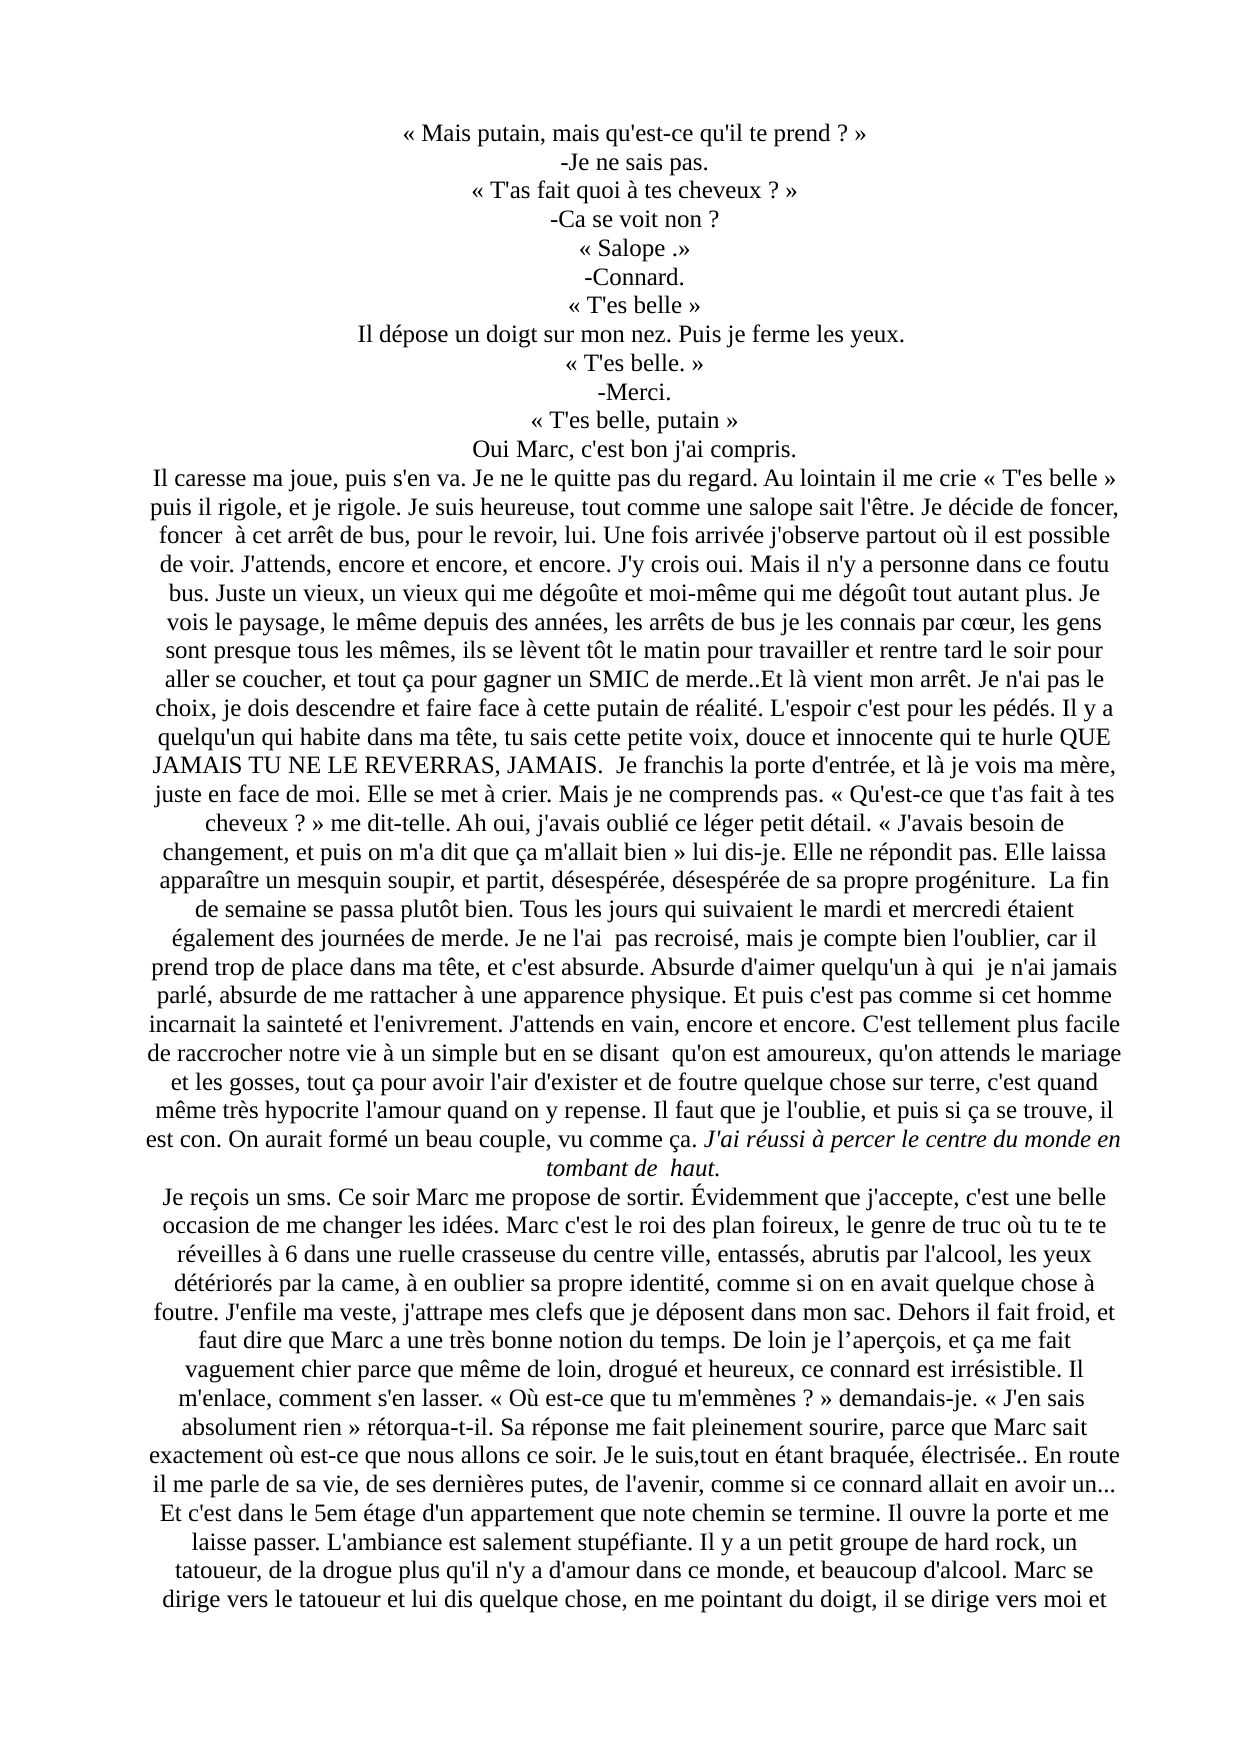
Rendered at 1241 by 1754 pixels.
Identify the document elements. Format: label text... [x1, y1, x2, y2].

text -Ca se voit non ? [145, 204, 1123, 233]
text « T'es belle, putain » [145, 406, 1123, 434]
text -Je ne sais pas. [145, 147, 1123, 176]
text « T'es belle » [145, 291, 1123, 319]
text Je reçois un sms. Ce soir Marc me propose de sortir. Évidemment que j'accepte, c'est une belle occasion de me changer les idées. Marc c'est le roi des plan foireux, le genre de truc où tu te te réveilles à 6 dans une ruelle crasseuse du centre ville, entassés, abrutis par l'alcool, les yeux détériorés par la came, à en oublier sa propre identité, comme si on en avait quelque chose à foutre. J'enfile ma veste, j'attrape mes clefs que je déposent dans mon sac. Dehors il fait froid, et faut dire que Marc a une très bonne notion du temps. De loin je l’aperçois, et ça me fait vaguement chier parce que même de loin, drogué et heureux, ce connard est irrésistible. Il m'enlace, comment s'en lasser. « Où est-ce que tu m'emmènes ? » demandais-je. « J'en sais absolument rien » rétorqua-t-il. Sa réponse me fait pleinement sourire, parce que Marc sait exactement où est-ce que nous allons ce soir. Je le suis,tout en étant braquée, électrisée.. En route il me parle de sa vie, de ses dernières putes, de l'avenir, comme si ce connard allait en avoir un... Et c'est dans le 5em étage d'un appartement que note chemin se termine. Il ouvre la porte et me laisse passer. L'ambiance est salement stupéfiante. Il y a un petit groupe de hard rock, un tatoueur, de la drogue plus qu'il n'y a d'amour dans ce monde, et beaucoup d'alcool. Marc se dirige vers le tatoueur et lui dis quelque chose, en me pointant du doigt, il se dirige vers moi et [145, 1182, 1123, 1613]
text « T'as fait quoi à tes cheveux ? » [145, 176, 1123, 204]
text « T'es belle. » [145, 348, 1123, 377]
text Oui Marc, c'est bon j'ai compris. [145, 434, 1123, 463]
text Il caresse ma joue, puis s'en va. Je ne le quitte pas du regard. Au lointain il me crie « T'es belle » puis il rigole, et je rigole. Je suis heureuse, tout comme une salope sait l'être. Je décide de foncer, foncer à cet arrêt de bus, pour le revoir, lui. Une fois arrivée j'observe partout où il est possible de voir. J'attends, encore et encore, et encore. J'y crois oui. Mais il n'y a personne dans ce foutu bus. Juste un vieux, un vieux qui me dégoûte et moi-même qui me dégoût tout autant plus. Je vois le paysage, le même depuis des années, les arrêts de bus je les connais par cœur, les gens sont presque tous les mêmes, ils se lèvent tôt le matin pour travailler et rentre tard le soir pour aller se coucher, et tout ça pour gagner un SMIC de merde..Et là vient mon arrêt. Je n'ai pas le choix, je dois descendre et faire face à cette putain de réalité. L'espoir c'est pour les pédés. Il y a quelqu'un qui habite dans ma tête, tu sais cette petite voix, douce et innocente qui te hurle QUE JAMAIS TU NE LE REVERRAS, JAMAIS. Je franchis la porte d'entrée, et là je vois ma mère, juste en face de moi. Elle se met à crier. Mais je ne comprends pas. « Qu'est-ce que t'as fait à tes cheveux ? » me dit-telle. Ah oui, j'avais oublié ce léger petit détail. « J'avais besoin de changement, et puis on m'a dit que ça m'allait bien » lui dis-je. Elle ne répondit pas. Elle laissa apparaître un mesquin soupir, et partit, désespérée, désespérée de sa propre progéniture. La fin de semaine se passa plutôt bien. Tous les jours qui suivaient le mardi et mercredi étaient également des journées de merde. Je ne l'ai pas recroisé, mais je compte bien l'oublier, car il prend trop de place dans ma tête, et c'est absurde. Absurde d'aimer quelqu'un à qui je n'ai jamais parlé, absurde de me rattacher à une apparence physique. Et puis c'est pas comme si cet homme incarnait la sainteté et l'enivrement. J'attends en vain, encore et encore. C'est tellement plus facile de raccrocher notre vie à un simple but en se disant qu'on est amoureux, qu'on attends le mariage et les gosses, tout ça pour avoir l'air d'exister et de foutre quelque chose sur terre, c'est quand même très hypocrite l'amour quand on y repense. Il faut que je l'oublie, et puis si ça se trouve, il est con. On aurait formé un beau couple, vu comme ça. J'ai réussi à percer le centre du monde en tombant de haut. [145, 463, 1123, 1182]
text Il dépose un doigt sur mon nez. Puis je ferme les yeux. [145, 319, 1123, 348]
text -Merci. [145, 377, 1123, 406]
text « Mais putain, mais qu'est-ce qu'il te prend ? » [145, 118, 1123, 147]
text « Salope .» [145, 233, 1123, 262]
text -Connard. [145, 262, 1123, 291]
